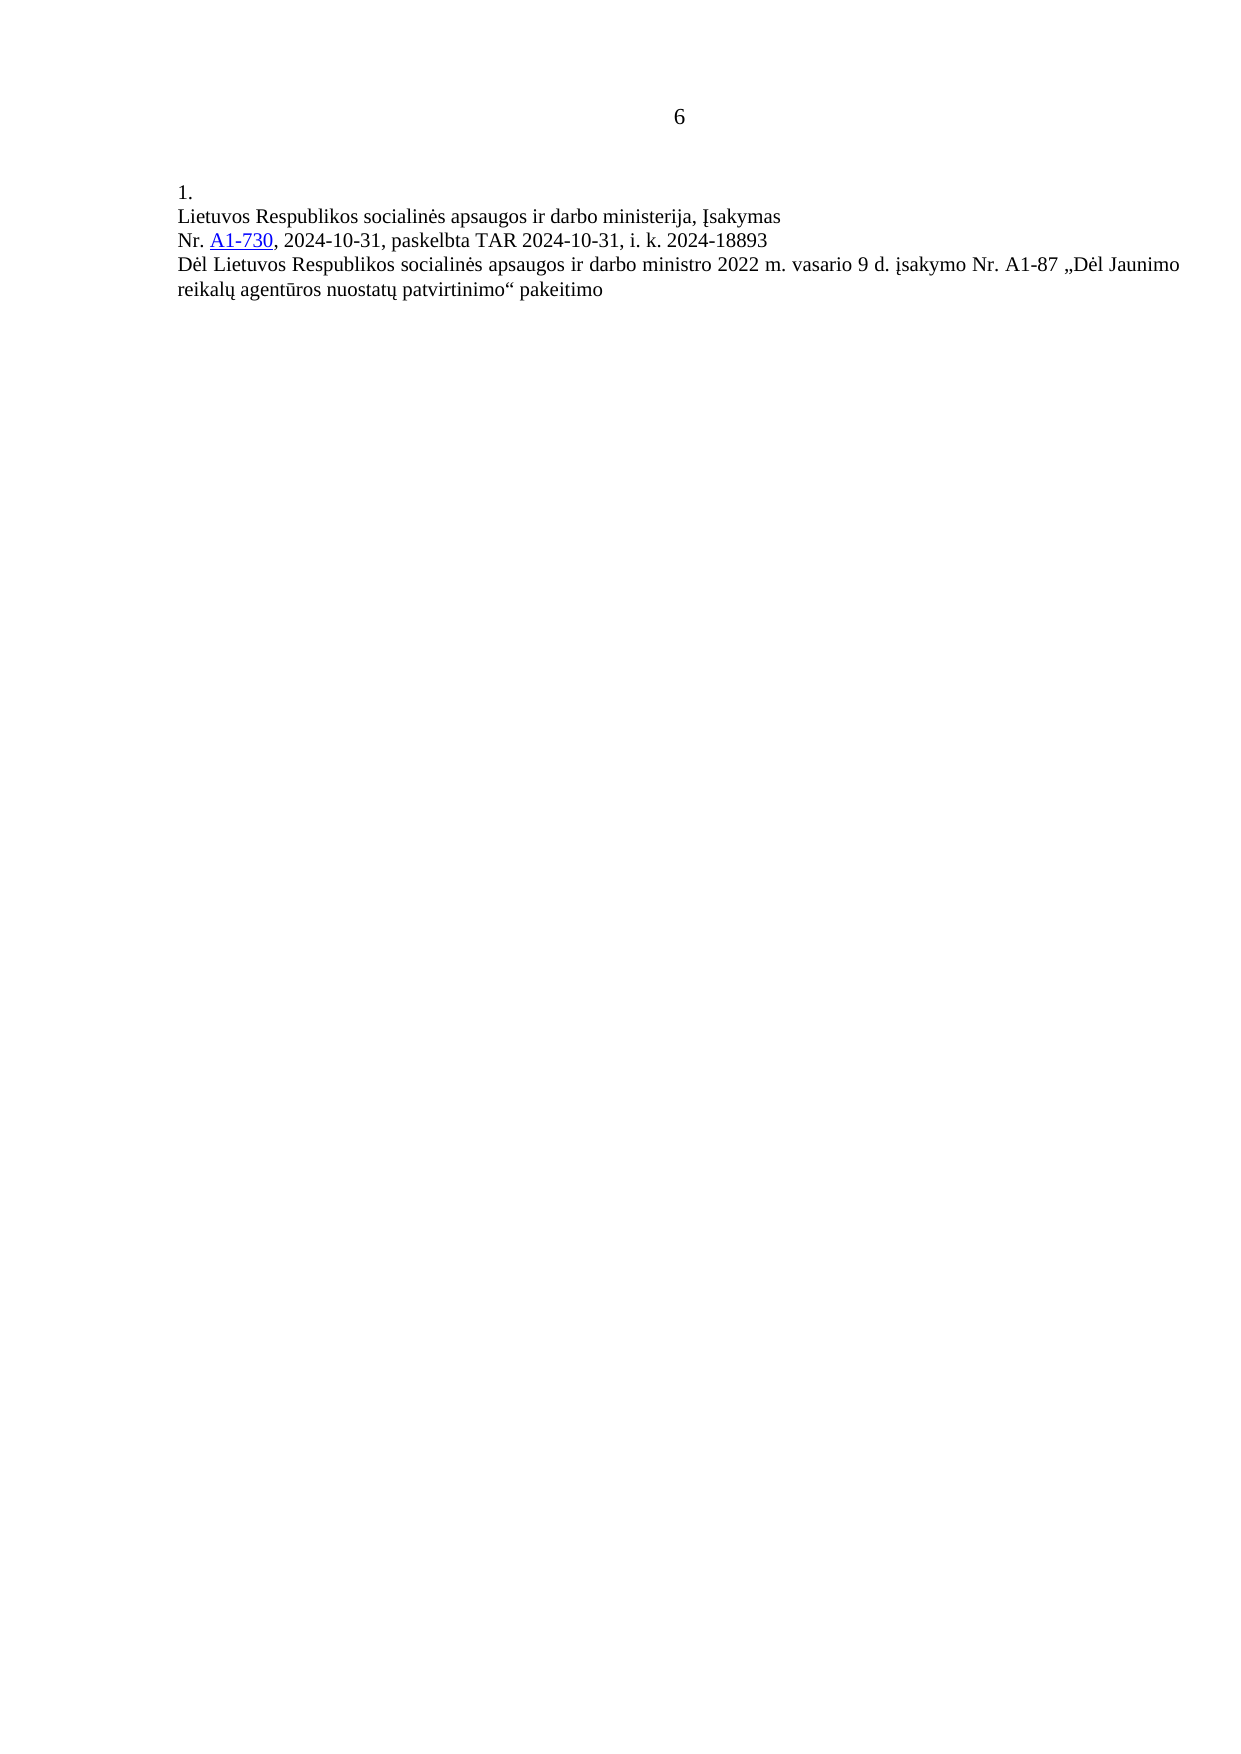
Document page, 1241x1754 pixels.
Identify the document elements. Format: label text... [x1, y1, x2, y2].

text Nr. A1-730, 2024-10-31, paskelbta TAR 2024-10-31, i. k. 2024-18893 [177, 228, 1181, 252]
text Lietuvos Respublikos socialinės apsaugos ir darbo ministerija, Įsakymas [177, 204, 1181, 228]
text 1. [177, 180, 1181, 204]
text Dėl Lietuvos Respublikos socialinės apsaugos ir darbo ministro 2022 m. vasario 9 d. įsakymo Nr. A1-87 „Dėl Jaunimo reikalų agentūros nuostatų patvirtinimo“ pakeitimo [177, 252, 1181, 301]
